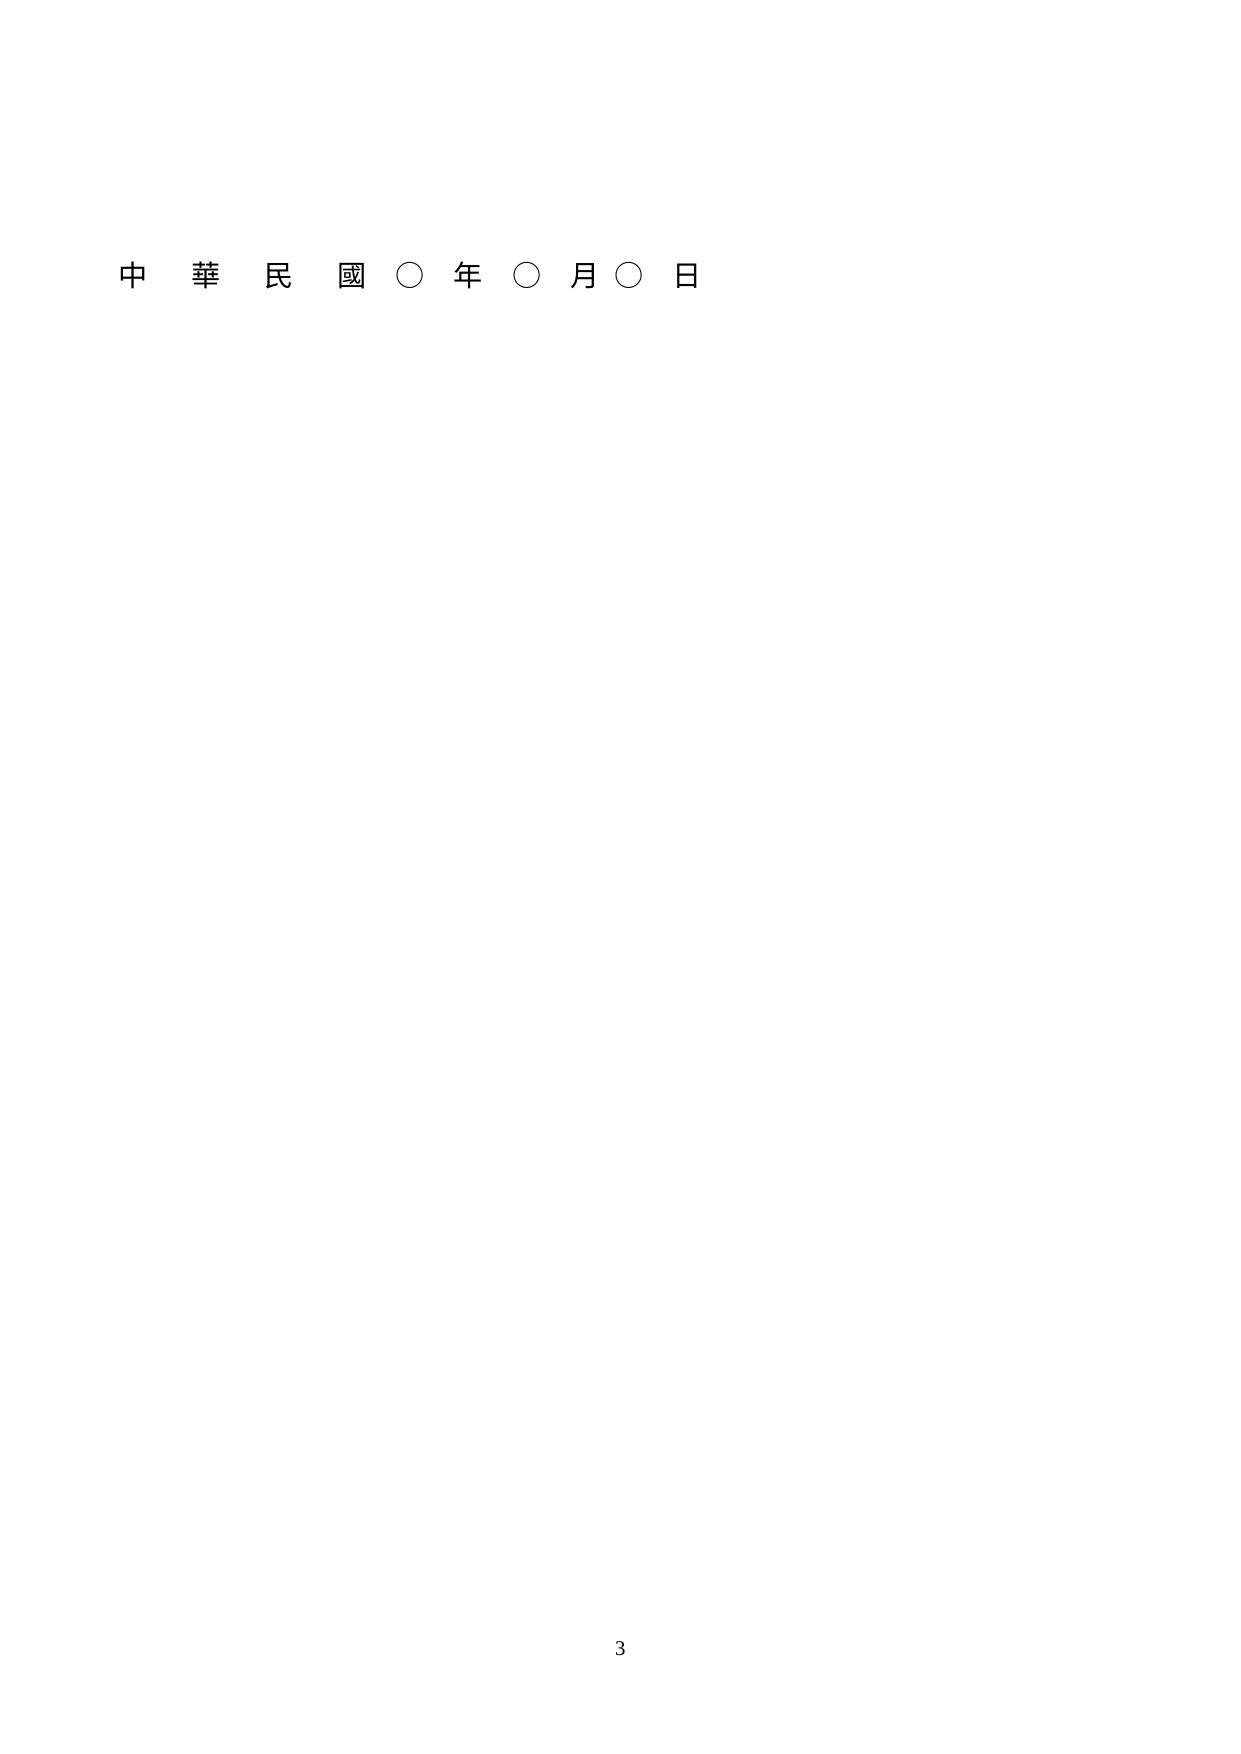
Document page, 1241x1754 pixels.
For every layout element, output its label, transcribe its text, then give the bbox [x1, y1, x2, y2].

text 中 華 民 國 ○ 年 ○ 月 ○ 日 [118, 253, 1122, 295]
